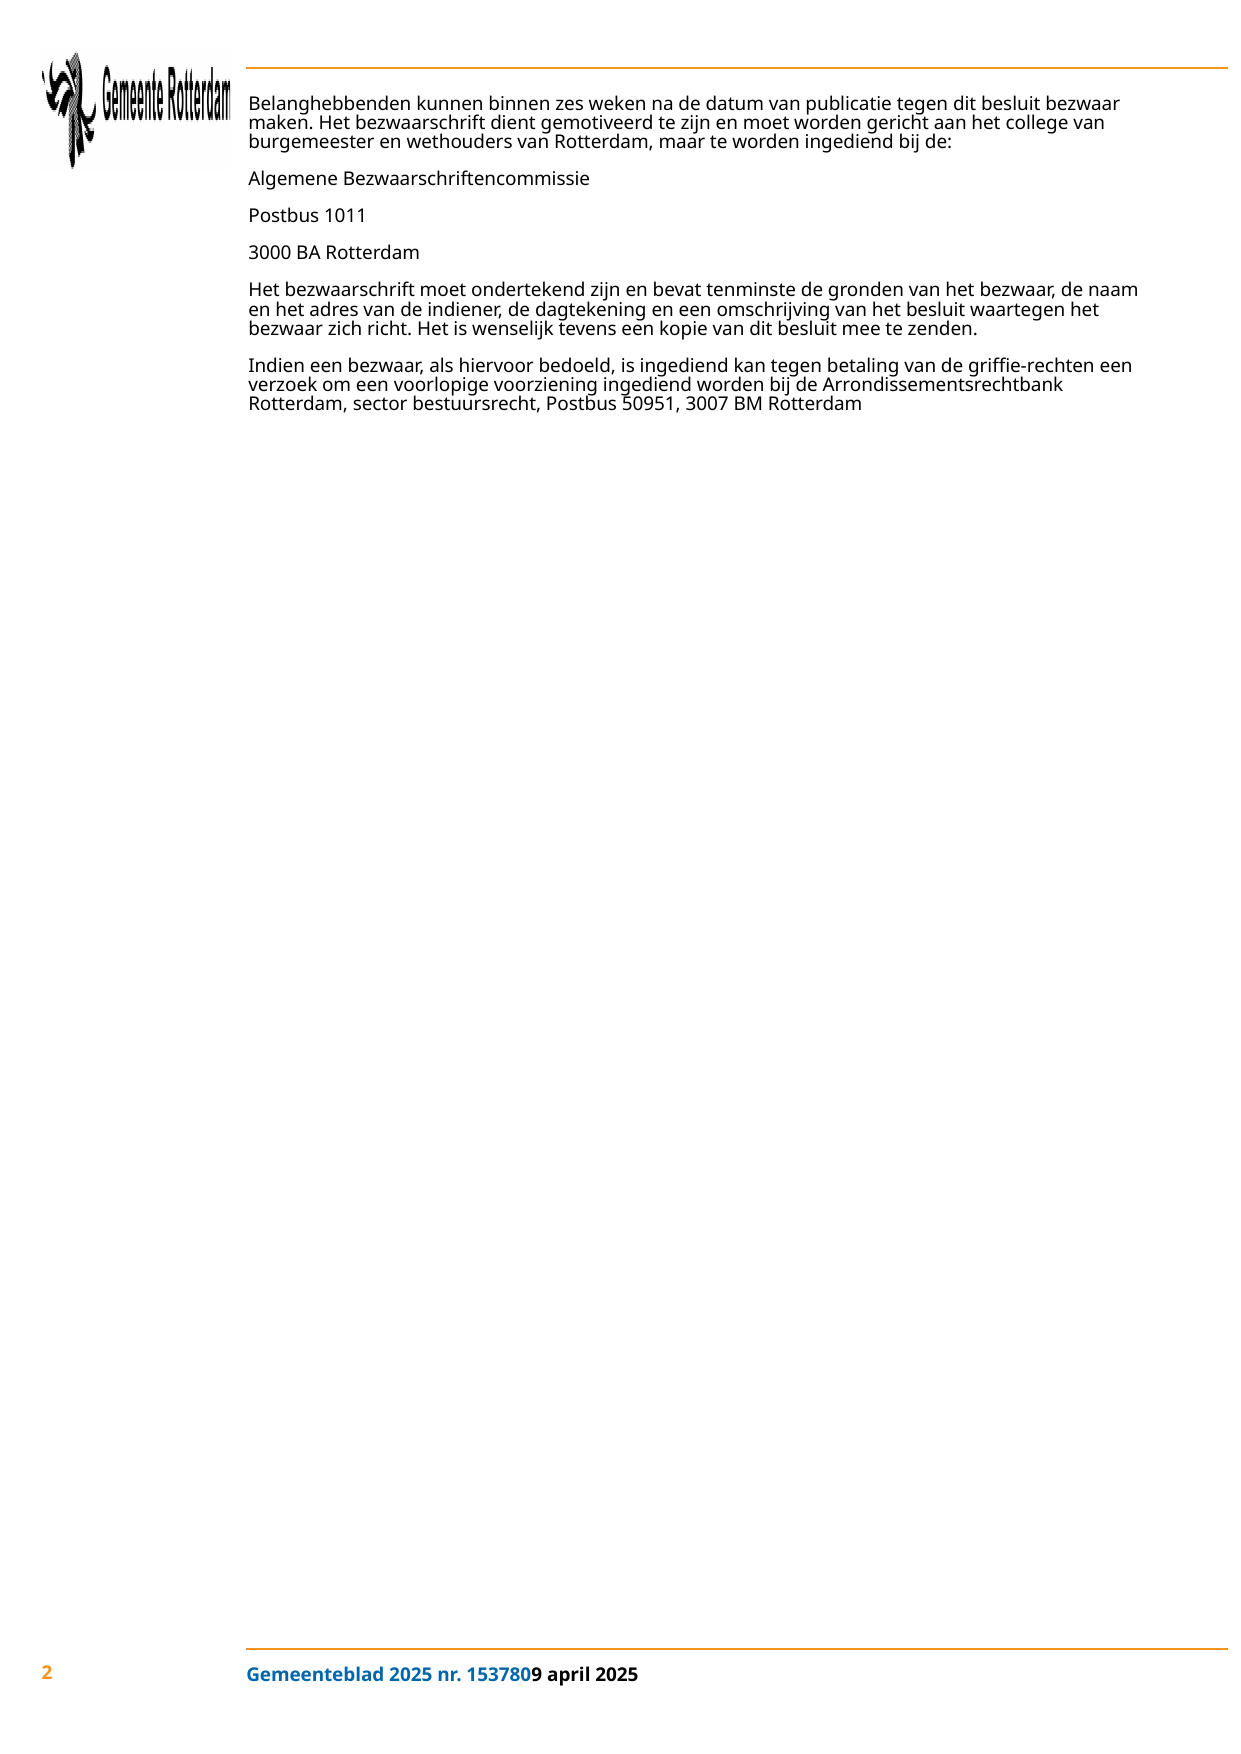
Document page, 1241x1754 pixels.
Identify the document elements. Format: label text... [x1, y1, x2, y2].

text Postbus 1011 [248, 207, 1152, 227]
text Indien een bezwaar, als hiervoor bedoeld, is ingediend kan tegen betaling van de griffie-rechten een verzoek om een voorlopige voorziening ingediend worden bij de Arrondissementsrechtbank Rotterdam, sector bestuursrecht, Postbus 50951, 3007 BM Rotterdam [248, 357, 1152, 415]
text 3000 BA Rotterdam [248, 244, 1152, 264]
text Het bezwaarschrift moet ondertekend zijn en bevat tenminste de gronden van het bezwaar, de naam en het adres van de indiener, de dagtekening en een omschrijving van het besluit waartegen het bezwaar zich richt. Het is wenselijk tevens een kopie van dit besluit mee te zenden. [248, 281, 1152, 339]
text Belanghebbenden kunnen binnen zes weken na de datum van publicatie tegen dit besluit bezwaar maken. Het bezwaarschrift dient gemotiveerd te zijn en moet worden gericht aan het college van burgemeester en wethouders van Rotterdam, maar te worden ingediend bij de: [248, 95, 1152, 153]
text Algemene Bezwaarschriftencommissie [248, 170, 1152, 190]
picture [41, 47, 231, 172]
